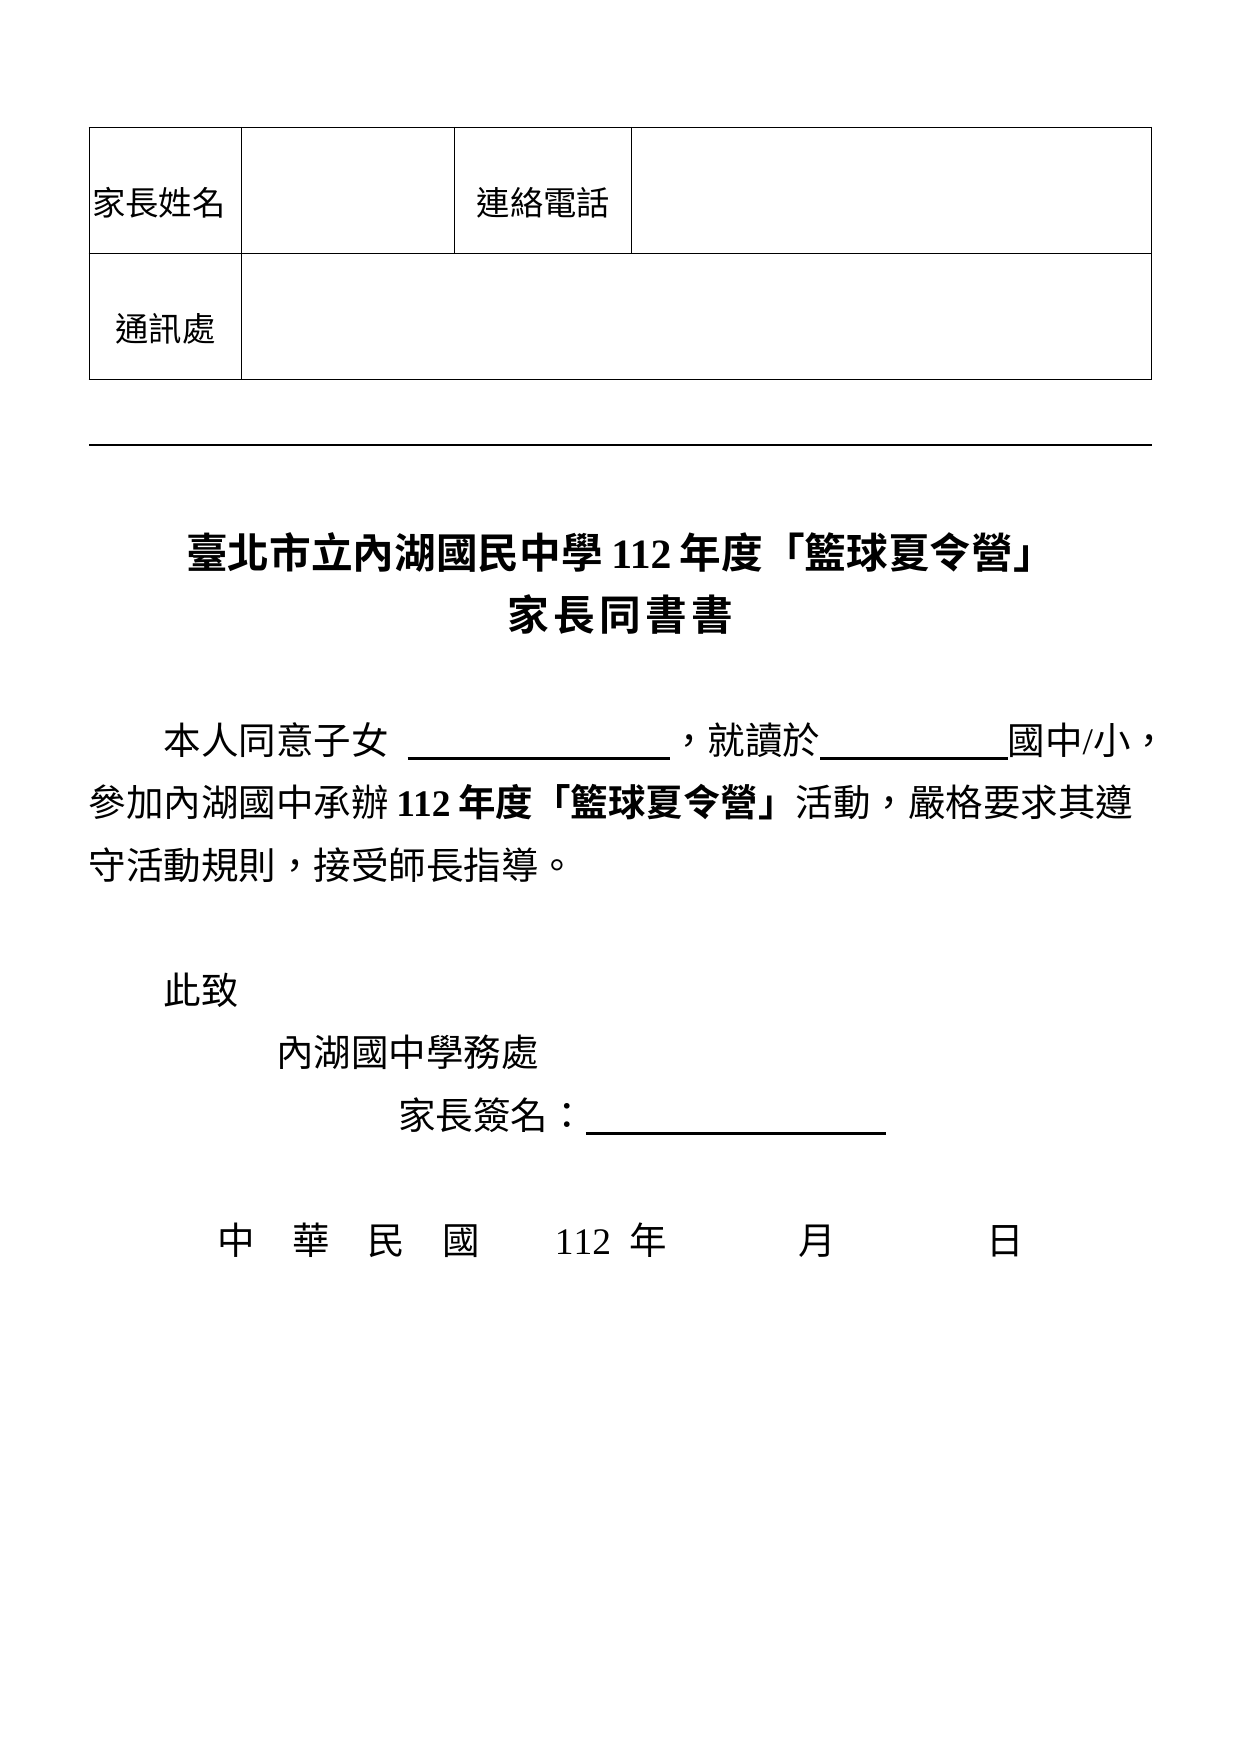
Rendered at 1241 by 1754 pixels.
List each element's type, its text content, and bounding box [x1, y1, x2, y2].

table_cell 通訊處 [90, 254, 241, 379]
text 臺北市立內湖國民中學112年度「籃球夏令營」 [89, 508, 1152, 571]
table_cell [242, 254, 1151, 379]
text 家長簽名： [89, 1071, 1152, 1133]
text 本人同意子女 ，就讀於 國中/小，參加內湖國中承辦112年度「籃球夏令營」活動，嚴格要求其遵守活動規則，接受師長指導。 [89, 696, 1152, 883]
table_cell [242, 128, 454, 253]
table_cell 家長姓名 [90, 128, 241, 253]
text 家長同書書 [89, 571, 1152, 633]
table_cell [632, 128, 1151, 253]
text 此致 [89, 946, 1152, 1008]
text 內湖國中學務處 [89, 1008, 1152, 1071]
table_cell 連絡電話 [455, 128, 631, 253]
text 中 華 民 國 112 年 月 日 [89, 1196, 1152, 1258]
